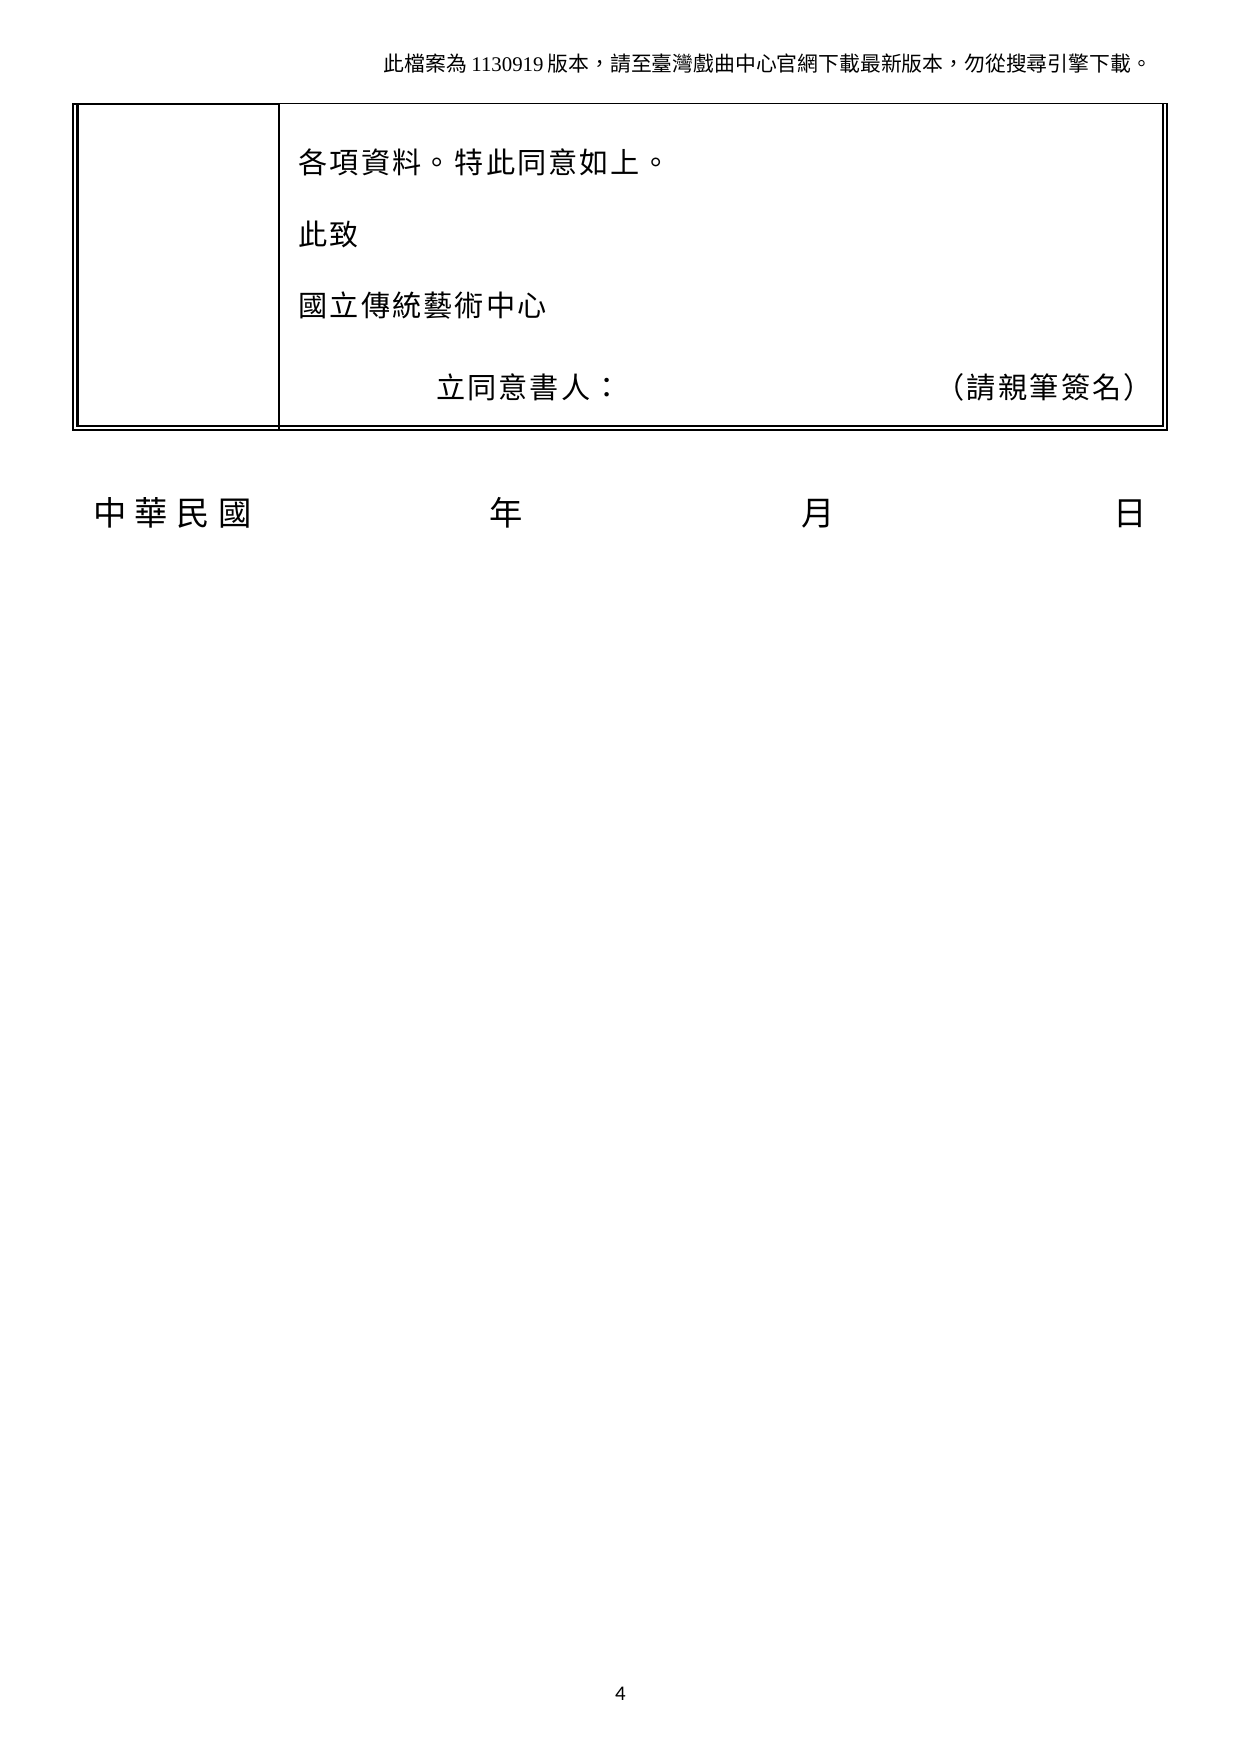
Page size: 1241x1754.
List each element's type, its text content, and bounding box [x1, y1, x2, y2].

text 中華民國 年 月 日 [89, 469, 1151, 531]
table_cell [79, 105, 278, 425]
table_cell 各項資料。特此同意如上。 此致 國立傳統藝術中心 立同意書人： （請親筆簽名） [280, 104, 1162, 425]
